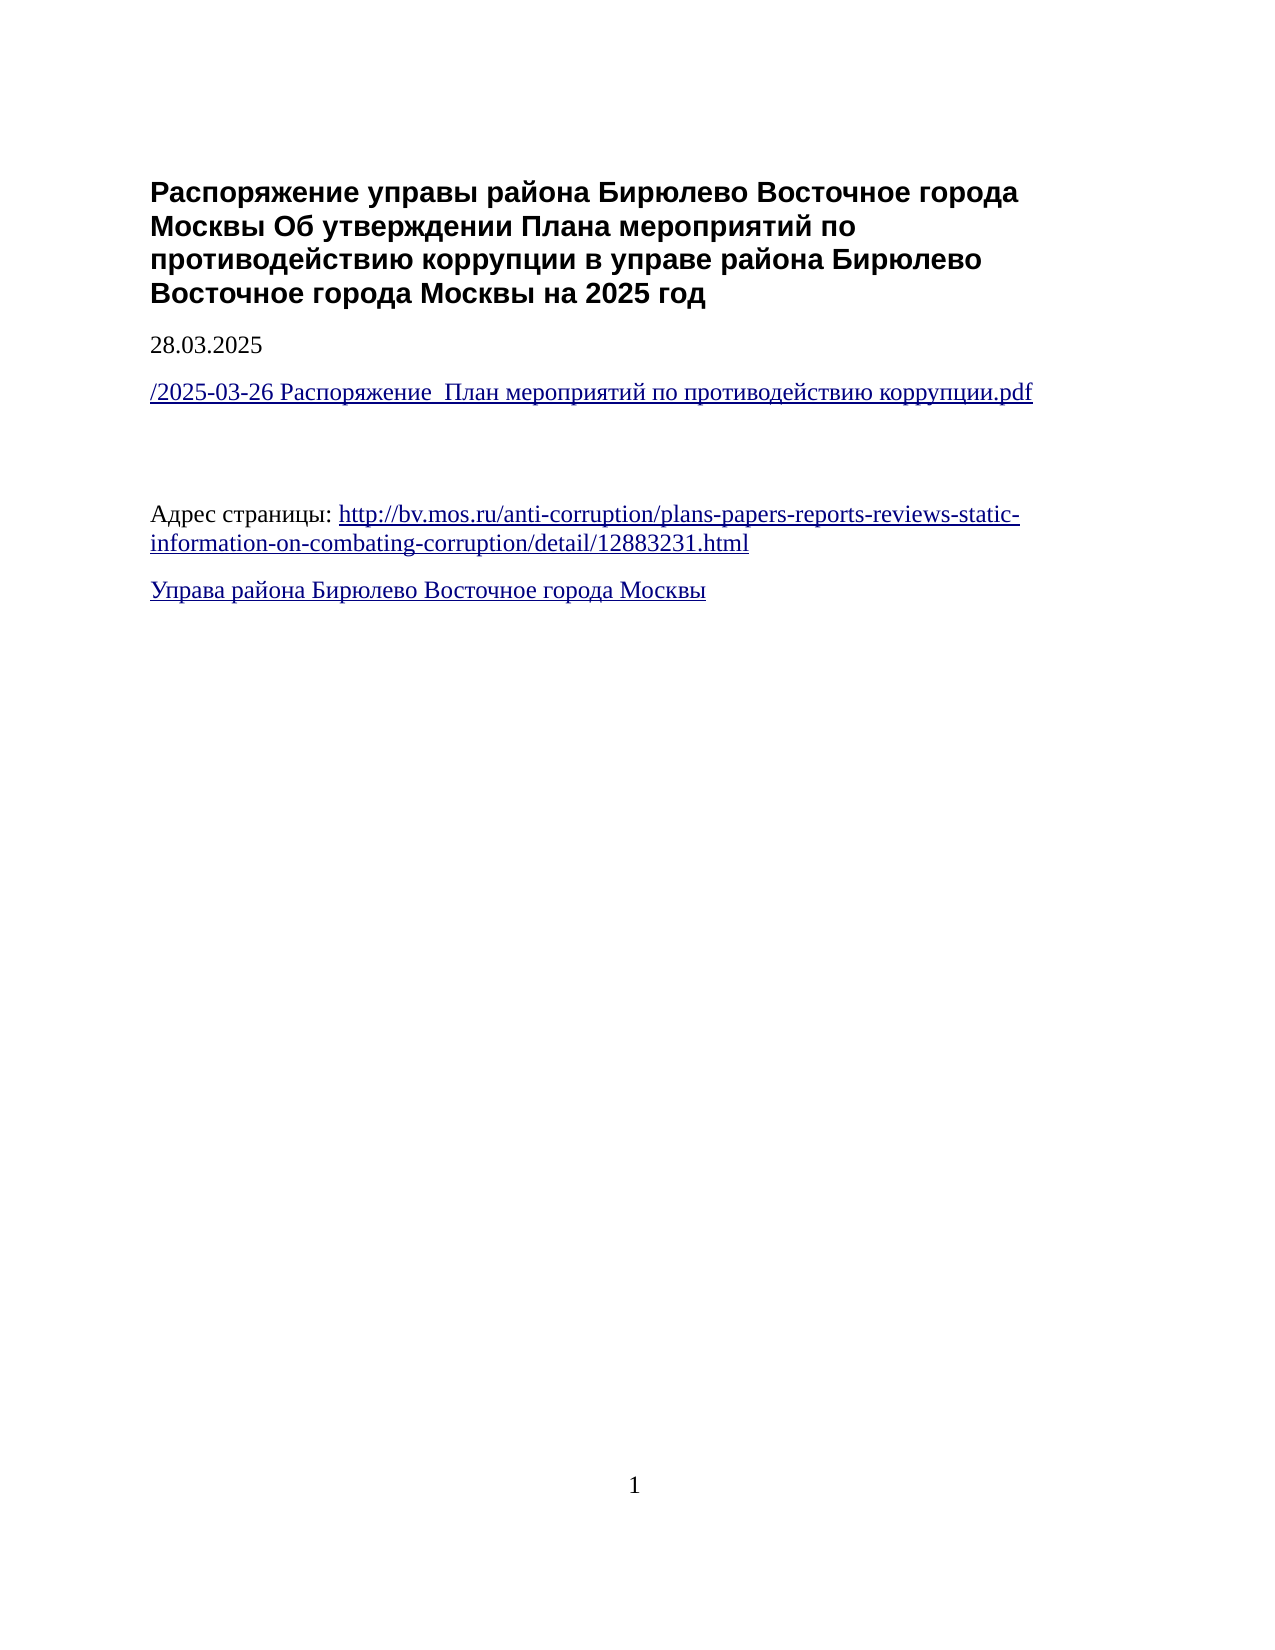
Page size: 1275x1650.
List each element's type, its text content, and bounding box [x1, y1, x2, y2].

text 28.03.2025 [150, 331, 1125, 359]
text Адрес страницы: http://bv.mos.ru/anti-corruption/plans-papers-reports-reviews-static-information-on-combating-corruption/detail/12883231.html [150, 499, 1125, 557]
text /2025-03-26 Распоряжение_План мероприятий по противодействию коррупции.pdf [150, 377, 1125, 406]
text Управа района Бирюлево Восточное города Москвы [150, 575, 1125, 603]
subtitle Распоряжение управы района Бирюлево Восточное города Москвы Об утверждении Плана мероприятий по противодействию коррупции в управе района Бирюлево Восточное города Москвы на 2025 год [150, 175, 1125, 309]
